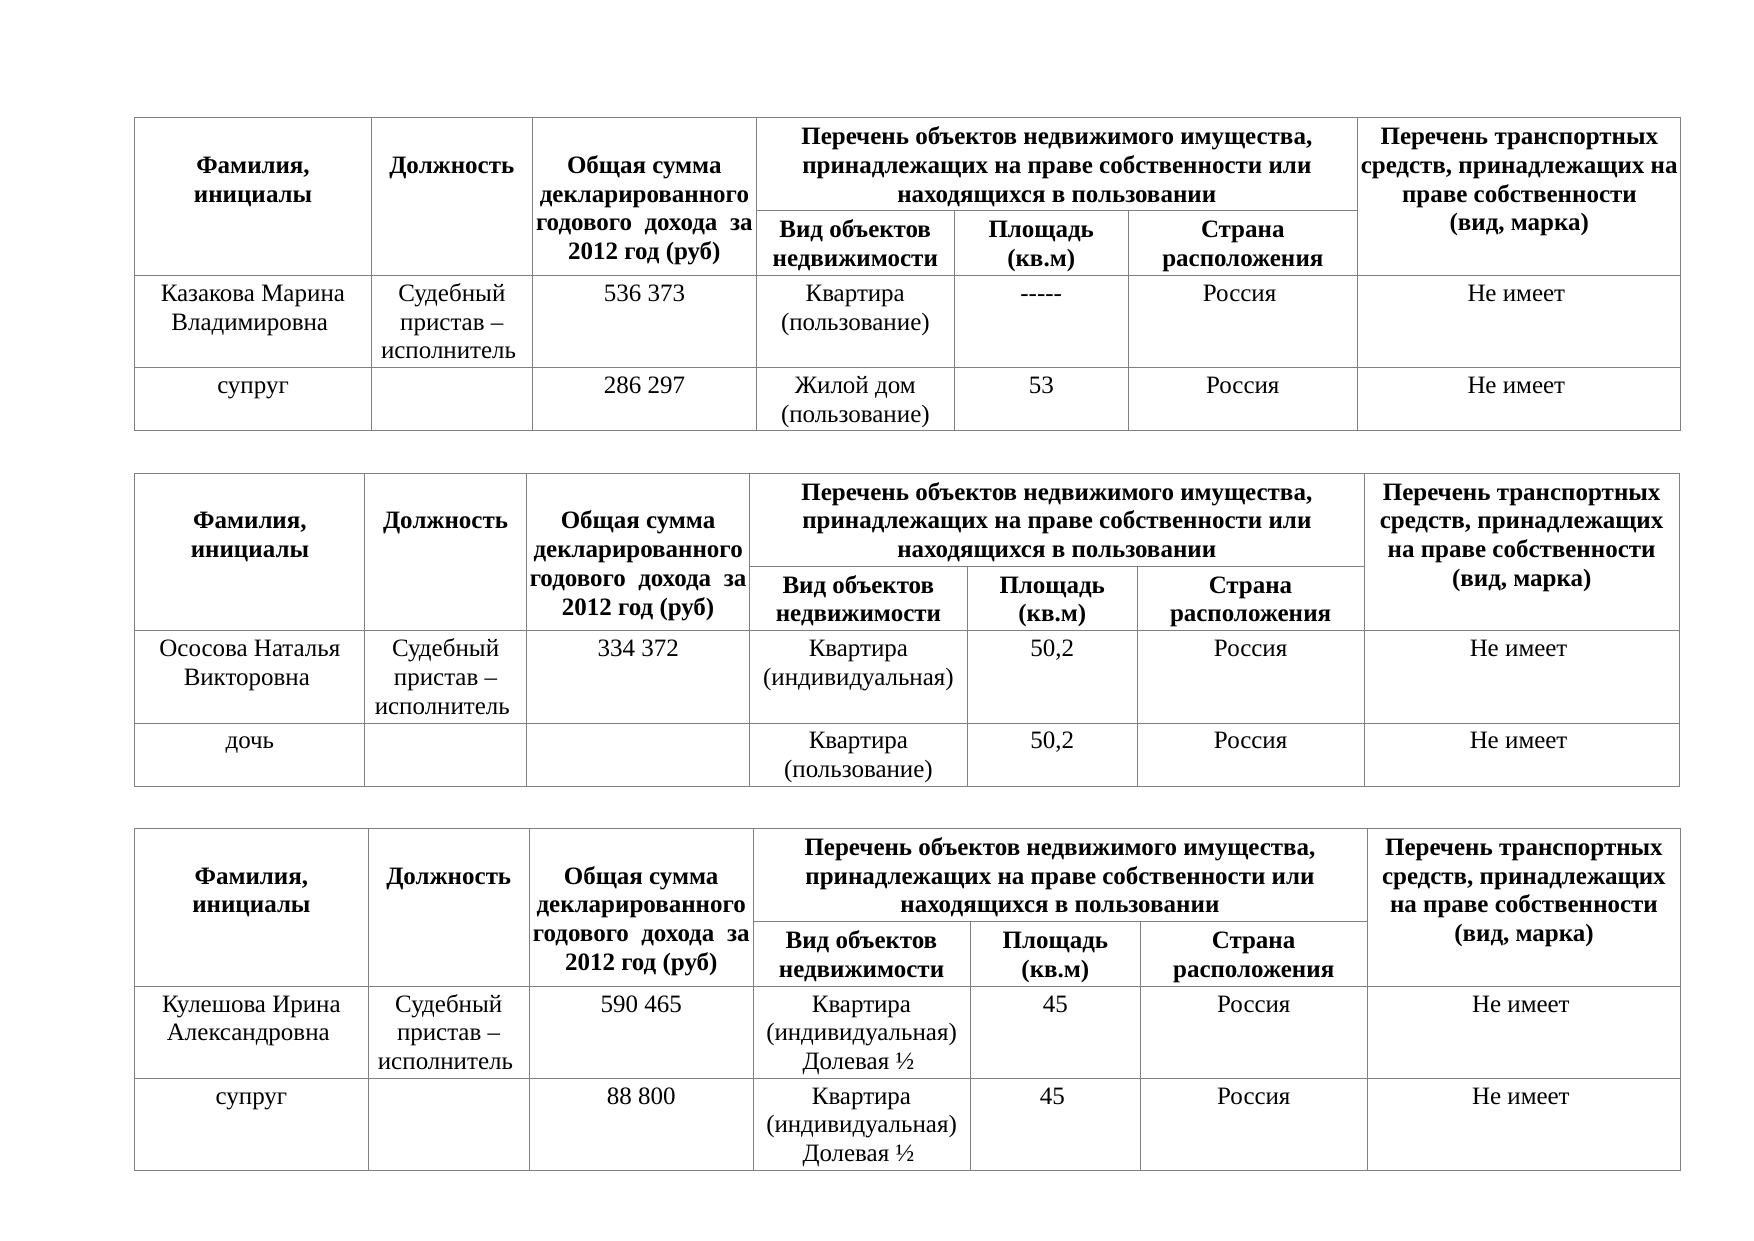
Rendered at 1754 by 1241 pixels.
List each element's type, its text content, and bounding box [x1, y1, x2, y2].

table_header Перечень транспортных средств, принадлежащих на праве собственности (вид, марка) [1368, 829, 1680, 986]
table_cell супруг [135, 1079, 368, 1170]
table_cell 590 465 [530, 987, 753, 1078]
table_header Перечень объектов недвижимого имущества, принадлежащих на праве собственности или находящихся в пользовании [750, 474, 1364, 566]
table_cell супруг [135, 368, 371, 430]
table_header Общая сумма декларированного годового дохода за 2012 год (руб) [533, 118, 756, 275]
table_header Перечень объектов недвижимого имущества, принадлежащих на праве собственности или находящихся в пользовании [757, 118, 1357, 210]
table_cell Судебный пристав – исполнитель [369, 987, 529, 1078]
table_cell 286 297 [533, 368, 756, 430]
table_cell Россия [1141, 987, 1367, 1078]
table_cell [527, 724, 749, 786]
table_cell Площадь (кв.м) [955, 211, 1128, 275]
table_cell Страна расположения [1129, 211, 1357, 275]
table_cell ----- [955, 276, 1128, 367]
table_cell Россия [1138, 724, 1364, 786]
table_cell Вид объектов недвижимости [754, 922, 970, 986]
table_header Фамилия, инициалы [135, 118, 371, 275]
table_cell 45 [971, 987, 1140, 1078]
table_cell Не имеет [1365, 631, 1679, 722]
table_header Общая сумма декларированного годового дохода за 2012 год (руб) [527, 474, 749, 630]
table_cell 334 372 [527, 631, 749, 722]
table_header Перечень объектов недвижимого имущества, принадлежащих на праве собственности или находящихся в пользовании [754, 829, 1367, 921]
table_header Фамилия, инициалы [135, 829, 368, 986]
table_cell Площадь (кв.м) [971, 922, 1140, 986]
table_cell 50,2 [968, 724, 1137, 786]
table_cell Казакова Марина Владимировна [135, 276, 371, 367]
table_cell 536 373 [533, 276, 756, 367]
table_cell 45 [971, 1079, 1140, 1170]
table_cell 50,2 [968, 631, 1137, 722]
table_cell Страна расположения [1138, 567, 1364, 630]
table_cell Квартира (индивидуальная) [750, 631, 967, 722]
table_cell Не имеет [1365, 724, 1679, 786]
table_header Должность [365, 474, 526, 630]
table_cell Кулешова Ирина Александровна [135, 987, 368, 1078]
table_cell Судебный пристав – исполнитель [365, 631, 526, 722]
table_cell Россия [1138, 631, 1364, 722]
table_cell Жилой дом (пользование) [757, 368, 954, 430]
table_header Должность [372, 118, 532, 275]
table_header Общая сумма декларированного годового дохода за 2012 год (руб) [530, 829, 753, 986]
table_cell Россия [1129, 368, 1357, 430]
table_cell Вид объектов недвижимости [757, 211, 954, 275]
table_cell Квартира (пользование) [757, 276, 954, 367]
table_cell Квартира (индивидуальная) Долевая ½ [754, 987, 970, 1078]
table_cell Квартира (пользование) [750, 724, 967, 786]
table_cell Россия [1129, 276, 1357, 367]
table_cell Страна расположения [1141, 922, 1367, 986]
table_cell Вид объектов недвижимости [750, 567, 967, 630]
table_cell Не имеет [1358, 368, 1680, 430]
table_cell [365, 724, 526, 786]
table_cell Не имеет [1368, 1079, 1680, 1170]
table_cell Ососова Наталья Викторовна [135, 631, 364, 722]
table_cell Не имеет [1368, 987, 1680, 1078]
table_header Фамилия, инициалы [135, 474, 364, 630]
table_header Перечень транспортных средств, принадлежащих на праве собственности (вид, марка) [1365, 474, 1679, 630]
table_cell Квартира (индивидуальная) Долевая ½ [754, 1079, 970, 1170]
table_cell Судебный пристав – исполнитель [372, 276, 532, 367]
table_header Должность [369, 829, 529, 986]
table_cell Не имеет [1358, 276, 1680, 367]
table_cell 88 800 [530, 1079, 753, 1170]
table_cell [369, 1079, 529, 1170]
table_header Перечень транспортных средств, принадлежащих на праве собственности (вид, марка) [1358, 118, 1680, 275]
table_cell [372, 368, 532, 430]
table_cell Площадь (кв.м) [968, 567, 1137, 630]
table_cell 53 [955, 368, 1128, 430]
table_cell Россия [1141, 1079, 1367, 1170]
table_cell дочь [135, 724, 364, 786]
